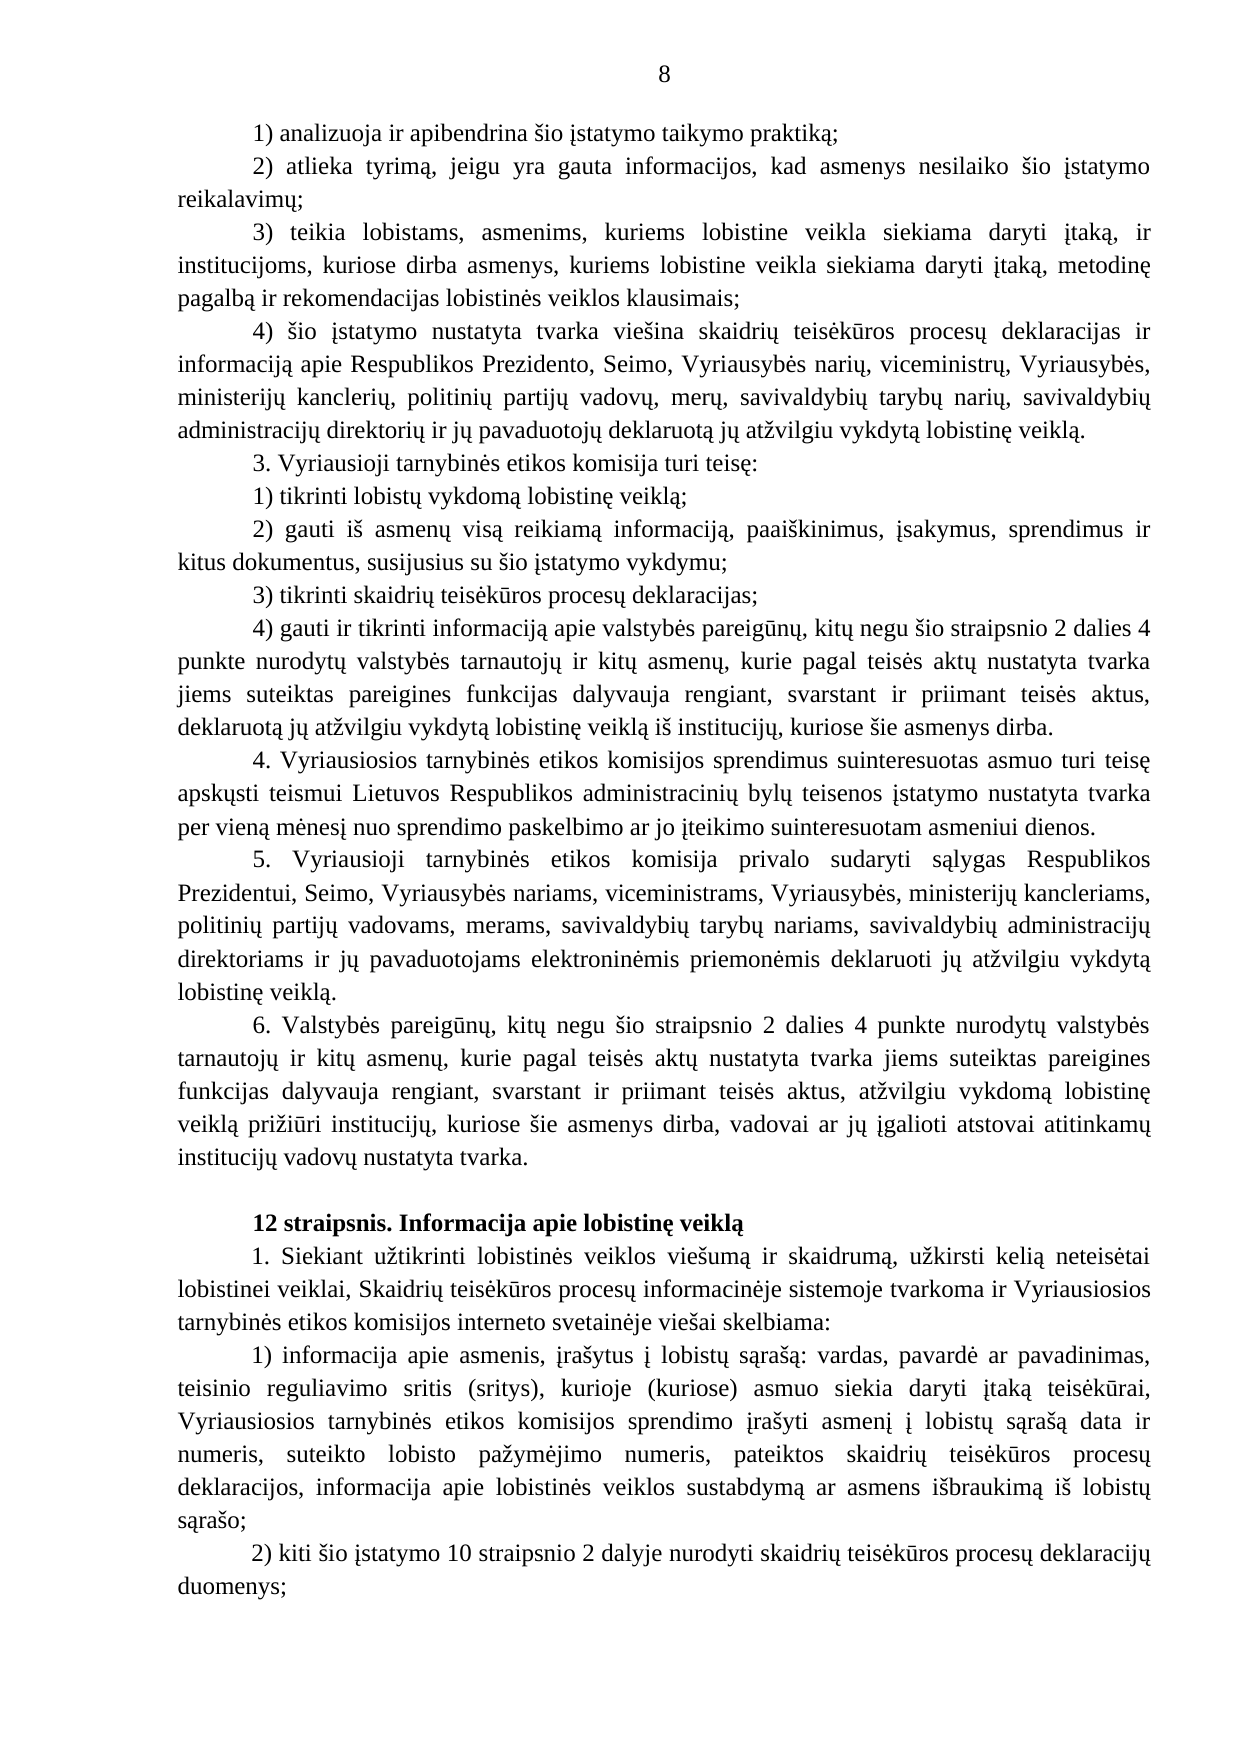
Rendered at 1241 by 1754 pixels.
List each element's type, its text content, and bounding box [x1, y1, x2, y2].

text 1) tikrinti lobistų vykdomą lobistinę veiklą; [177, 481, 1152, 510]
text 2) gauti iš asmenų visą reikiamą informaciją, paaiškinimus, įsakymus, sprendimus ir kitus dokumentus, susijusius su šio įstatymo vykdymu; [177, 514, 1152, 576]
text 12 straipsnis. Informacija apie lobistinę veiklą [177, 1208, 1152, 1237]
text 2) kiti šio įstatymo 10 straipsnio 2 dalyje nurodyti skaidrių teisėkūros procesų deklaracijų duomenys; [177, 1538, 1152, 1600]
text 4) šio įstatymo nustatyta tvarka viešina skaidrių teisėkūros procesų deklaracijas ir informaciją apie Respublikos Prezidento, Seimo, Vyriausybės narių, viceministrų, Vyriausybės, ministerijų kanclerių, politinių partijų vadovų, merų, savivaldybių tarybų narių, savivaldybių administracijų direktorių ir jų pavaduotojų deklaruotą jų atžvilgiu vykdytą lobistinę veiklą. [177, 316, 1152, 444]
text 6. Valstybės pareigūnų, kitų negu šio straipsnio 2 dalies 4 punkte nurodytų valstybės tarnautojų ir kitų asmenų, kurie pagal teisės aktų nustatyta tvarka jiems suteiktas pareigines funkcijas dalyvauja rengiant, svarstant ir priimant teisės aktus, atžvilgiu vykdomą lobistinę veiklą prižiūri institucijų, kuriose šie asmenys dirba, vadovai ar jų įgalioti atstovai atitinkamų institucijų vadovų nustatyta tvarka. [177, 1010, 1152, 1171]
text 2) atlieka tyrimą, jeigu yra gauta informacijos, kad asmenys nesilaiko šio įstatymo reikalavimų; [177, 151, 1152, 213]
text 3. Vyriausioji tarnybinės etikos komisija turi teisę: [177, 448, 1152, 477]
text 3) tikrinti skaidrių teisėkūros procesų deklaracijas; [177, 580, 1152, 609]
text 4) gauti ir tikrinti informaciją apie valstybės pareigūnų, kitų negu šio straipsnio 2 dalies 4 punkte nurodytų valstybės tarnautojų ir kitų asmenų, kurie pagal teisės aktų nustatyta tvarka jiems suteiktas pareigines funkcijas dalyvauja rengiant, svarstant ir priimant teisės aktus, deklaruotą jų atžvilgiu vykdytą lobistinę veiklą iš institucijų, kuriose šie asmenys dirba. [177, 613, 1152, 741]
text 1) informacija apie asmenis, įrašytus į lobistų sąrašą: vardas, pavardė ar pavadinimas, teisinio reguliavimo sritis (sritys), kurioje (kuriose) asmuo siekia daryti įtaką teisėkūrai, Vyriausiosios tarnybinės etikos komisijos sprendimo įrašyti asmenį į lobistų sąrašą data ir numeris, suteikto lobisto pažymėjimo numeris, pateiktos skaidrių teisėkūros procesų deklaracijos, informacija apie lobistinės veiklos sustabdymą ar asmens išbraukimą iš lobistų sąrašo; [177, 1340, 1152, 1534]
text 3) teikia lobistams, asmenims, kuriems lobistine veikla siekiama daryti įtaką, ir institucijoms, kuriose dirba asmenys, kuriems lobistine veikla siekiama daryti įtaką, metodinę pagalbą ir rekomendacijas lobistinės veiklos klausimais; [177, 217, 1152, 312]
text 1) analizuoja ir apibendrina šio įstatymo taikymo praktiką; [177, 118, 1152, 147]
text 4. Vyriausiosios tarnybinės etikos komisijos sprendimus suinteresuotas asmuo turi teisę apskųsti teismui Lietuvos Respublikos administracinių bylų teisenos įstatymo nustatyta tvarka per vieną mėnesį nuo sprendimo paskelbimo ar jo įteikimo suinteresuotam asmeniui dienos. [177, 746, 1152, 840]
text 1. Siekiant užtikrinti lobistinės veiklos viešumą ir skaidrumą, užkirsti kelią neteisėtai lobistinei veiklai, Skaidrių teisėkūros procesų informacinėje sistemoje tvarkoma ir Vyriausiosios tarnybinės etikos komisijos interneto svetainėje viešai skelbiama: [177, 1241, 1152, 1336]
text 5. Vyriausioji tarnybinės etikos komisija privalo sudaryti sąlygas Respublikos Prezidentui, Seimo, Vyriausybės nariams, viceministrams, Vyriausybės, ministerijų kancleriams, politinių partijų vadovams, merams, savivaldybių tarybų nariams, savivaldybių administracijų direktoriams ir jų pavaduotojams elektroninėmis priemonėmis deklaruoti jų atžvilgiu vykdytą lobistinę veiklą. [177, 844, 1152, 1005]
